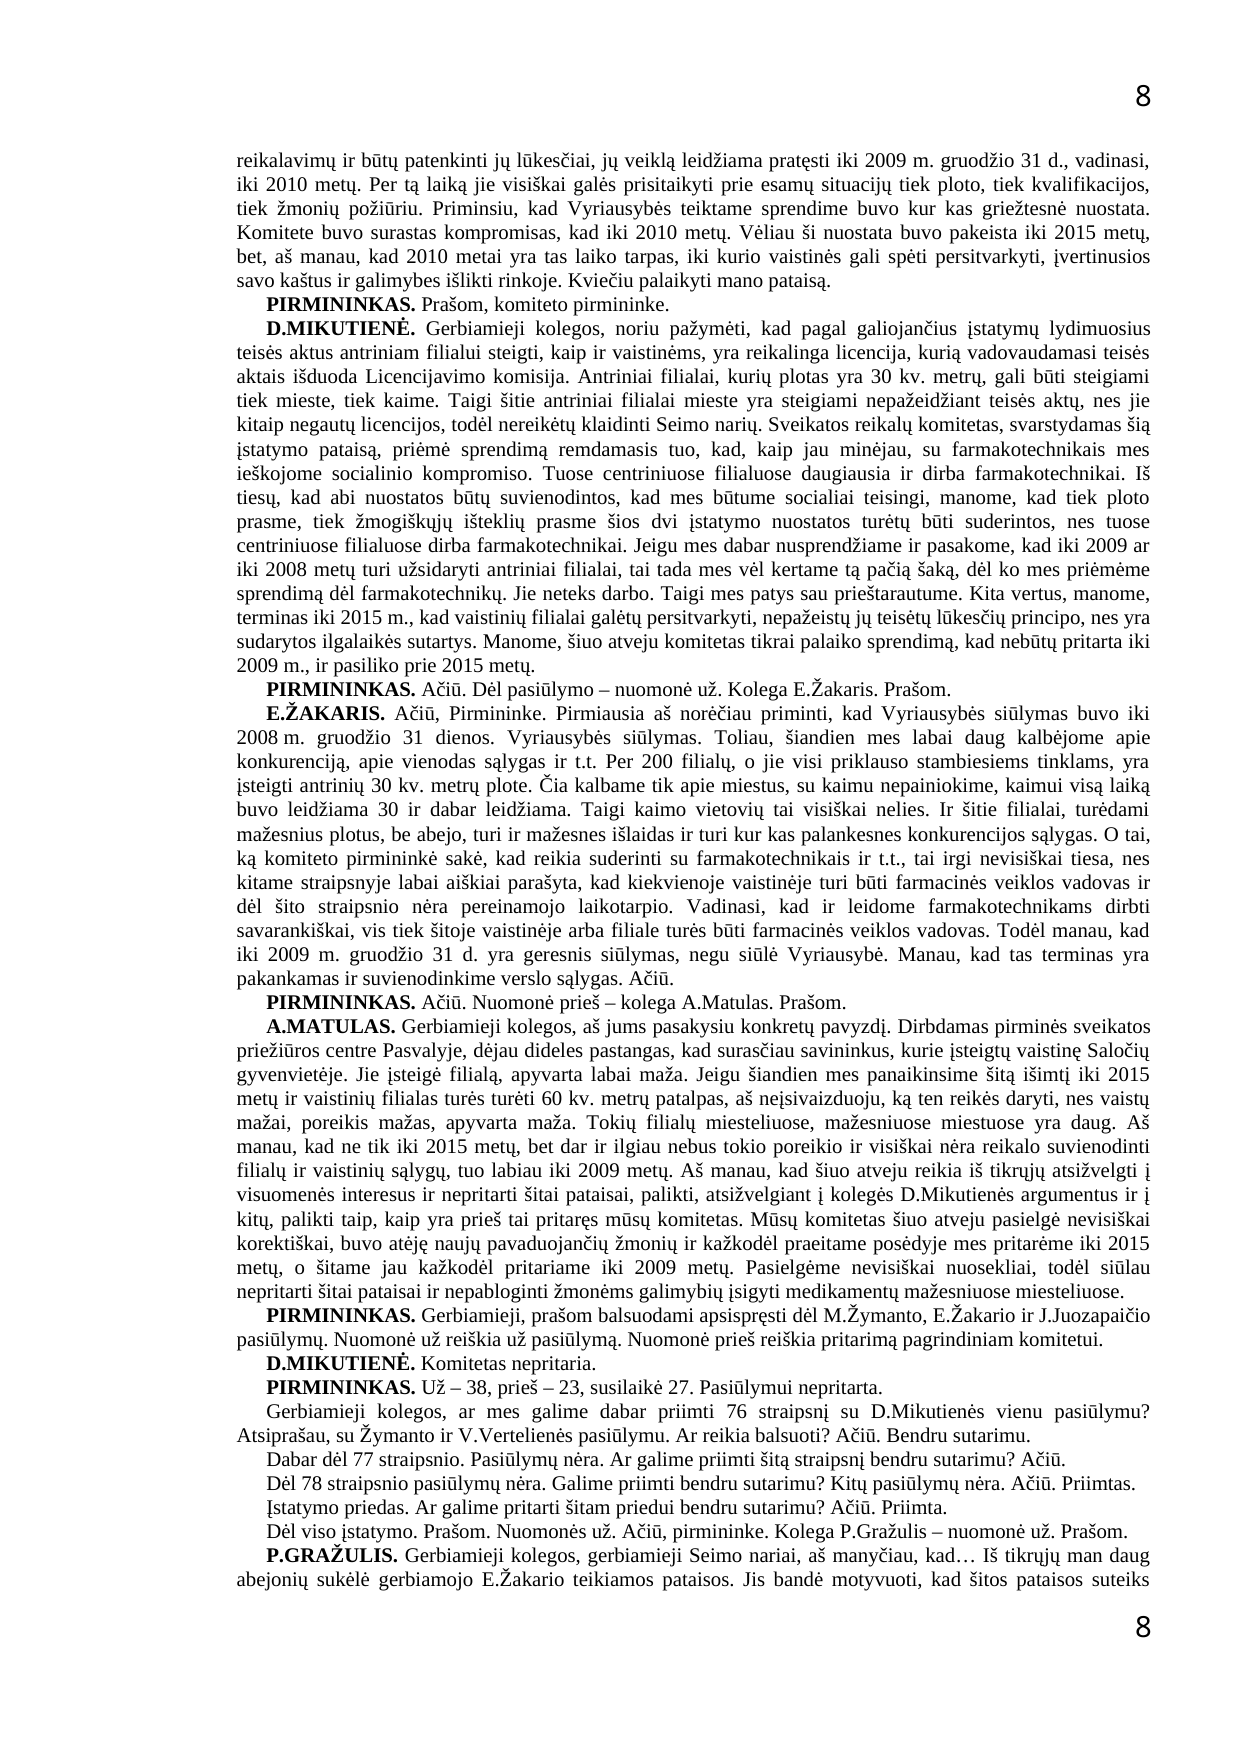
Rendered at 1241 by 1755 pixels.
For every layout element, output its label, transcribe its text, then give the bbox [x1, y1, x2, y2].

text PIRMININKAS. Gerbiamieji, prašom balsuodami apsispręsti dėl M.Žymanto, E.Žakario ir J.Juozapaičio pasiūlymų. Nuomonė už reiškia už pasiūlymą. Nuomonė prieš reiškia pritarimą pagrindiniam komitetui. [236, 1303, 1152, 1351]
text Gerbiamieji kolegos, ar mes galime dabar priimti 76 straipsnį su D.Mikutienės vienu pasiūlymu? Atsiprašau, su Žymanto ir V.Vertelienės pasiūlymu. Ar reikia balsuoti? Ačiū. Bendru sutarimu. [236, 1399, 1152, 1447]
text E.ŽAKARIS. Ačiū, Pirmininke. Pirmiausia aš norėčiau priminti, kad Vyriausybės siūlymas buvo iki 2008 m. gruodžio 31 dienos. Vyriausybės siūlymas. Toliau, šiandien mes labai daug kalbėjome apie konkurenciją, apie vienodas sąlygas ir t.t. Per 200 filialų, o jie visi priklauso stambiesiems tinklams, yra įsteigti antrinių 30 kv. metrų plote. Čia kalbame tik apie miestus, su kaimu nepainiokime, kaimui visą laiką buvo leidžiama 30 ir dabar leidžiama. Taigi kaimo vietovių tai visiškai nelies. Ir šitie filialai, turėdami mažesnius plotus, be abejo, turi ir mažesnes išlaidas ir turi kur kas palankesnes konkurencijos sąlygas. O tai, ką komiteto pirmininkė sakė, kad reikia suderinti su farmakotechnikais ir t.t., tai irgi nevisiškai tiesa, nes kitame straipsnyje labai aiškiai parašyta, kad kiekvienoje vaistinėje turi būti farmacinės veiklos vadovas ir dėl šito straipsnio nėra pereinamojo laikotarpio. Vadinasi, kad ir leidome farmakotechnikams dirbti savarankiškai, vis tiek šitoje vaistinėje arba filiale turės būti farmacinės veiklos vadovas. Todėl manau, kad iki 2009 m. gruodžio 31 d. yra geresnis siūlymas, negu siūlė Vyriausybė. Manau, kad tas terminas yra pakankamas ir suvienodinkime verslo sąlygas. Ačiū. [236, 701, 1152, 990]
text PIRMININKAS. Prašom, komiteto pirmininke. [236, 292, 1152, 316]
text PIRMININKAS. Už – 38, prieš – 23, susilaikė 27. Pasiūlymui nepritarta. [236, 1375, 1152, 1399]
text PIRMININKAS. Ačiū. Nuomonė prieš – kolega A.Matulas. Prašom. [236, 990, 1152, 1014]
text reikalavimų ir būtų patenkinti jų lūkesčiai, jų veiklą leidžiama pratęsti iki 2009 m. gruodžio 31 d., vadinasi, iki 2010 metų. Per tą laiką jie visiškai galės prisitaikyti prie esamų situacijų tiek ploto, tiek kvalifikacijos, tiek žmonių požiūriu. Priminsiu, kad Vyriausybės teiktame sprendime buvo kur kas griežtesnė nuostata. Komitete buvo surastas kompromisas, kad iki 2010 metų. Vėliau ši nuostata buvo pakeista iki 2015 metų, bet, aš manau, kad 2010 metai yra tas laiko tarpas, iki kurio vaistinės gali spėti persitvarkyti, įvertinusios savo kaštus ir galimybes išlikti rinkoje. Kviečiu palaikyti mano pataisą. [236, 148, 1152, 292]
text Dėl 78 straipsnio pasiūlymų nėra. Galime priimti bendru sutarimu? Kitų pasiūlymų nėra. Ačiū. Priimtas. [236, 1471, 1152, 1495]
text D.MIKUTIENĖ. Gerbiamieji kolegos, noriu pažymėti, kad pagal galiojančius įstatymų lydimuosius teisės aktus antriniam filialui steigti, kaip ir vaistinėms, yra reikalinga licencija, kurią vadovaudamasi teisės aktais išduoda Licencijavimo komisija. Antriniai filialai, kurių plotas yra 30 kv. metrų, gali būti steigiami tiek mieste, tiek kaime. Taigi šitie antriniai filialai mieste yra steigiami nepažeidžiant teisės aktų, nes jie kitaip negautų licencijos, todėl nereikėtų klaidinti Seimo narių. Sveikatos reikalų komitetas, svarstydamas šią įstatymo pataisą, priėmė sprendimą remdamasis tuo, kad, kaip jau minėjau, su farmakotechnikais mes ieškojome socialinio kompromiso. Tuose centriniuose filialuose daugiausia ir dirba farmakotechnikai. Iš tiesų, kad abi nuostatos būtų suvienodintos, kad mes būtume socialiai teisingi, manome, kad tiek ploto prasme, tiek žmogiškųjų išteklių prasme šios dvi įstatymo nuostatos turėtų būti suderintos, nes tuose centriniuose filialuose dirba farmakotechnikai. Jeigu mes dabar nusprendžiame ir pasakome, kad iki 2009 ar iki 2008 metų turi užsidaryti antriniai filialai, tai tada mes vėl kertame tą pačią šaką, dėl ko mes priėmėme sprendimą dėl farmakotechnikų. Jie neteks darbo. Taigi mes patys sau prieštarautume. Kita vertus, manome, terminas iki 2015 m., kad vaistinių filialai galėtų persitvarkyti, nepažeistų jų teisėtų lūkesčių principo, nes yra sudarytos ilgalaikės sutartys. Manome, šiuo atveju komitetas tikrai palaiko sprendimą, kad nebūtų pritarta iki 2009 m., ir pasiliko prie 2015 metų. [236, 316, 1152, 677]
text Dėl viso įstatymo. Prašom. Nuomonės už. Ačiū, pirmininke. Kolega P.Gražulis – nuomonė už. Prašom. [236, 1519, 1152, 1543]
text D.MIKUTIENĖ. Komitetas nepritaria. [236, 1351, 1152, 1375]
text A.MATULAS. Gerbiamieji kolegos, aš jums pasakysiu konkretų pavyzdį. Dirbdamas pirminės sveikatos priežiūros centre Pasvalyje, dėjau dideles pastangas, kad surasčiau savininkus, kurie įsteigtų vaistinę Saločių gyvenvietėje. Jie įsteigė filialą, apyvarta labai maža. Jeigu šiandien mes panaikinsime šitą išimtį iki 2015 metų ir vaistinių filialas turės turėti 60 kv. metrų patalpas, aš neįsivaizduoju, ką ten reikės daryti, nes vaistų mažai, poreikis mažas, apyvarta maža. Tokių filialų miesteliuose, mažesniuose miestuose yra daug. Aš manau, kad ne tik iki 2015 metų, bet dar ir ilgiau nebus tokio poreikio ir visiškai nėra reikalo suvienodinti filialų ir vaistinių sąlygų, tuo labiau iki 2009 metų. Aš manau, kad šiuo atveju reikia iš tikrųjų atsižvelgti į visuomenės interesus ir nepritarti šitai pataisai, palikti, atsižvelgiant į kolegės D.Mikutienės argumentus ir į kitų, palikti taip, kaip yra prieš tai pritaręs mūsų komitetas. Mūsų komitetas šiuo atveju pasielgė nevisiškai korektiškai, buvo atėję naujų pavaduojančių žmonių ir kažkodėl praeitame posėdyje mes pritarėme iki 2015 metų, o šitame jau kažkodėl pritariame iki 2009 metų. Pasielgėme nevisiškai nuosekliai, todėl siūlau nepritarti šitai pataisai ir nepabloginti žmonėms galimybių įsigyti medikamentų mažesniuose miesteliuose. [236, 1014, 1152, 1303]
text Dabar dėl 77 straipsnio. Pasiūlymų nėra. Ar galime priimti šitą straipsnį bendru sutarimu? Ačiū. [236, 1447, 1152, 1471]
text Įstatymo priedas. Ar galime pritarti šitam priedui bendru sutarimu? Ačiū. Priimta. [236, 1495, 1152, 1519]
text P.GRAŽULIS. Gerbiamieji kolegos, gerbiamieji Seimo nariai, aš manyčiau, kad… Iš tikrųjų man daug abejonių sukėlė gerbiamojo E.Žakario teikiamos pataisos. Jis bandė motyvuoti, kad šitos pataisos suteiks [236, 1543, 1152, 1591]
text PIRMININKAS. Ačiū. Dėl pasiūlymo – nuomonė už. Kolega E.Žakaris. Prašom. [236, 677, 1152, 701]
